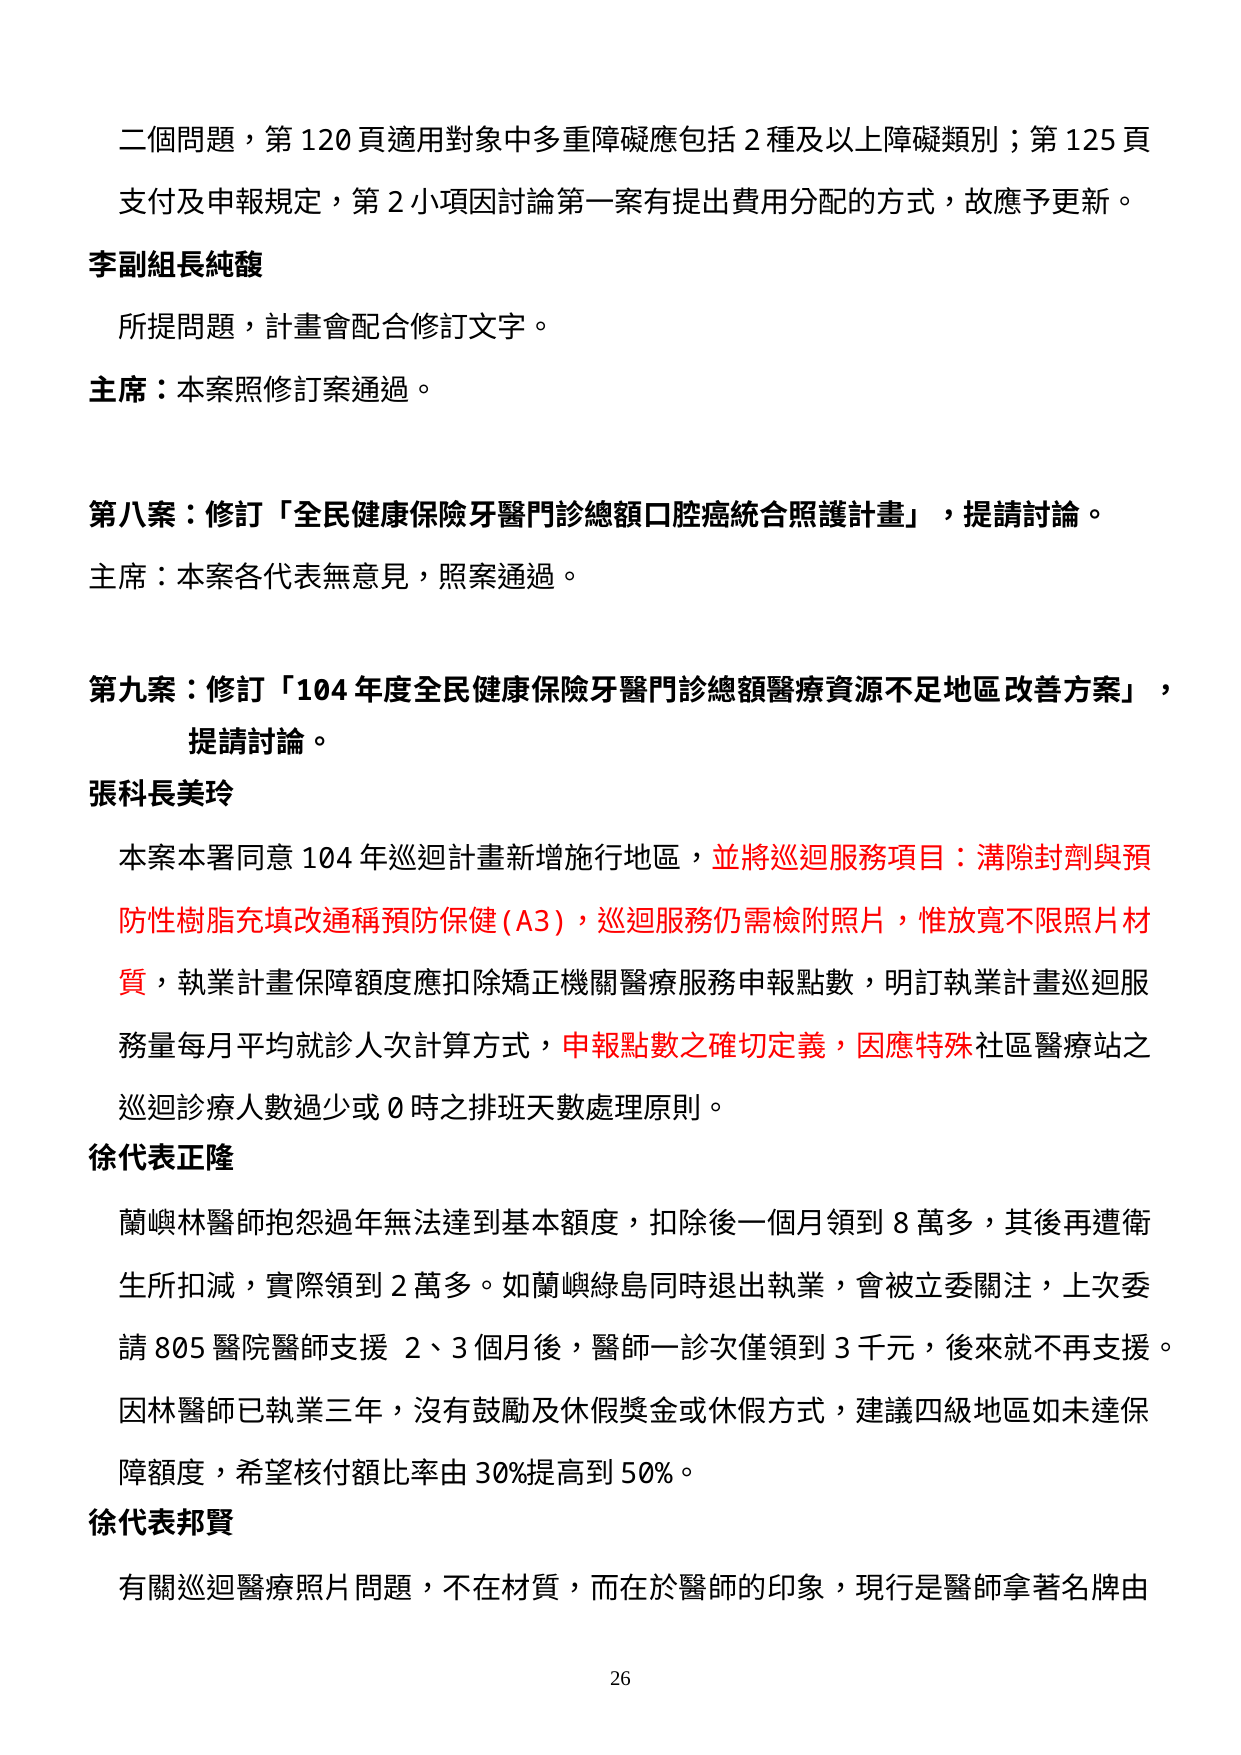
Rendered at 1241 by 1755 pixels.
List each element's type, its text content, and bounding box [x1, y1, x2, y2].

text 本案本署同意104年巡迴計畫新增施行地區，並將巡迴服務項目：溝隙封劑與預防性樹脂充填改通稱預防保健(A3)，巡迴服務仍需檢附照片，惟放寬不限照片材質，執業計畫保障額度應扣除矯正機關醫療服務申報點數，明訂執業計畫巡迴服務量每月平均就診人次計算方式，申報點數之確切定義，因應特殊社區醫療站之巡迴診療人數過少或0時之排班天數處理原則。 [118, 814, 1152, 1127]
text 徐代表邦賢 [89, 1492, 1152, 1544]
text 二個問題，第120頁適用對象中多重障礙應包括2種及以上障礙類別；第125頁支付及申報規定，第2小項因討論第一案有提出費用分配的方式，故應予更新。 [118, 96, 1152, 221]
text 張科長美玲 [89, 762, 1152, 814]
text 所提問題，計畫會配合修訂文字。 [118, 283, 1152, 346]
text 李副組長純馥 [89, 221, 1152, 283]
text 有關巡迴醫療照片問題，不在材質，而在於醫師的印象，現行是醫師拿著名牌由 [118, 1544, 1152, 1606]
text 徐代表正隆 [89, 1127, 1152, 1179]
text 主席：本案照修訂案通過。 [89, 346, 1152, 408]
text 第八案：修訂「全民健康保險牙醫門診總額口腔癌統合照護計畫」，提請討論。 [89, 471, 1152, 533]
text 主席：本案各代表無意見，照案通過。 [89, 533, 1152, 596]
text 第九案：修訂「104年度全民健康保險牙醫門診總額醫療資源不足地區改善方案」，提請討論。 [89, 658, 1152, 762]
text 蘭嶼林醫師抱怨過年無法達到基本額度，扣除後一個月領到8萬多，其後再遭衛生所扣減，實際領到2萬多。如蘭嶼綠島同時退出執業，會被立委關注，上次委請805醫院醫師支援 2、3個月後，醫師一診次僅領到3千元，後來就不再支援。因林醫師已執業三年，沒有鼓勵及休假獎金或休假方式，建議四級地區如未達保障額度，希望核付額比率由30%提高到50%。 [118, 1179, 1152, 1492]
